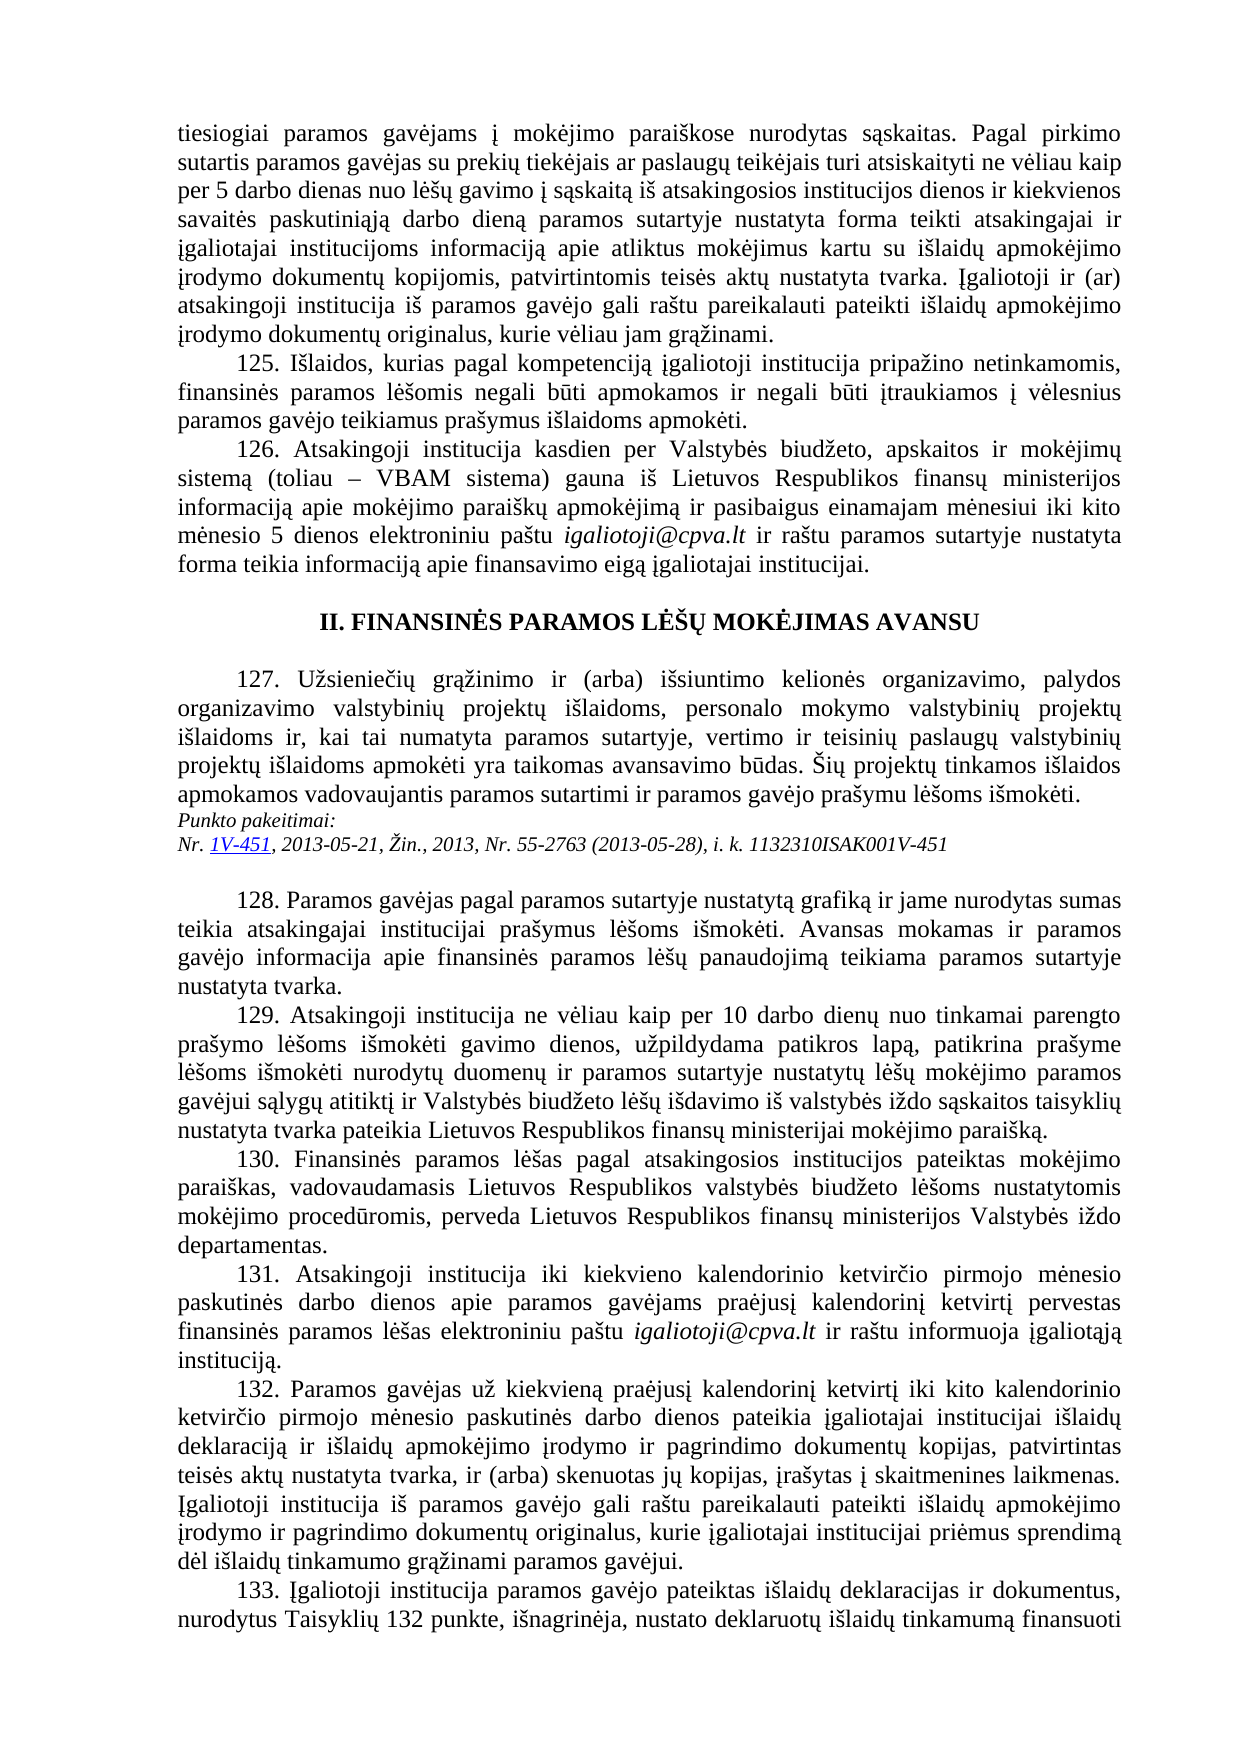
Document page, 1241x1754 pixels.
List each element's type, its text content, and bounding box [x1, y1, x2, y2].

text Nr. 1V-451, 2013-05-21, Žin., 2013, Nr. 55-2763 (2013-05-28), i. k. 1132310ISAK001V-451 [177, 832, 1122, 856]
text Punkto pakeitimai: [177, 808, 1122, 832]
text 125. Išlaidos, kurias pagal kompetenciją įgaliotoji institucija pripažino netinkamomis, finansinės paramos lėšomis negali būti apmokamos ir negali būti įtraukiamos į vėlesnius paramos gavėjo teikiamus prašymus išlaidoms apmokėti. [177, 348, 1122, 434]
text 128. Paramos gavėjas pagal paramos sutartyje nustatytą grafiką ir jame nurodytas sumas teikia atsakingajai institucijai prašymus lėšoms išmokėti. Avansas mokamas ir paramos gavėjo informacija apie finansinės paramos lėšų panaudojimą teikiama paramos sutartyje nustatyta tvarka. [177, 885, 1122, 1000]
text 130. Finansinės paramos lėšas pagal atsakingosios institucijos pateiktas mokėjimo paraiškas, vadovaudamasis Lietuvos Respublikos valstybės biudžeto lėšoms nustatytomis mokėjimo procedūromis, perveda Lietuvos Respublikos finansų ministerijos Valstybės iždo departamentas. [177, 1144, 1122, 1259]
text tiesiogiai paramos gavėjams į mokėjimo paraiškose nurodytas sąskaitas. Pagal pirkimo sutartis paramos gavėjas su prekių tiekėjais ar paslaugų teikėjais turi atsiskaityti ne vėliau kaip per 5 darbo dienas nuo lėšų gavimo į sąskaitą iš atsakingosios institucijos dienos ir kiekvienos savaitės paskutiniąją darbo dieną paramos sutartyje nustatyta forma teikti atsakingajai ir įgaliotajai institucijoms informaciją apie atliktus mokėjimus kartu su išlaidų apmokėjimo įrodymo dokumentų kopijomis, patvirtintomis teisės aktų nustatyta tvarka. Įgaliotoji ir (ar) atsakingoji institucija iš paramos gavėjo gali raštu pareikalauti pateikti išlaidų apmokėjimo įrodymo dokumentų originalus, kurie vėliau jam grąžinami. [177, 118, 1122, 348]
text 127. Užsieniečių grąžinimo ir (arba) išsiuntimo kelionės organizavimo, palydos organizavimo valstybinių projektų išlaidoms, personalo mokymo valstybinių projektų išlaidoms ir, kai tai numatyta paramos sutartyje, vertimo ir teisinių paslaugų valstybinių projektų išlaidoms apmokėti yra taikomas avansavimo būdas. Šių projektų tinkamos išlaidos apmokamos vadovaujantis paramos sutartimi ir paramos gavėjo prašymu lėšoms išmokėti. [177, 664, 1122, 808]
text 129. Atsakingoji institucija ne vėliau kaip per 10 darbo dienų nuo tinkamai parengto prašymo lėšoms išmokėti gavimo dienos, užpildydama patikros lapą, patikrina prašyme lėšoms išmokėti nurodytų duomenų ir paramos sutartyje nustatytų lėšų mokėjimo paramos gavėjui sąlygų atitiktį ir Valstybės biudžeto lėšų išdavimo iš valstybės iždo sąskaitos taisyklių nustatyta tvarka pateikia Lietuvos Respublikos finansų ministerijai mokėjimo paraišką. [177, 1000, 1122, 1144]
text 126. Atsakingoji institucija kasdien per Valstybės biudžeto, apskaitos ir mokėjimų sistemą (toliau – VBAM sistema) gauna iš Lietuvos Respublikos finansų ministerijos informaciją apie mokėjimo paraiškų apmokėjimą ir pasibaigus einamajam mėnesiui iki kito mėnesio 5 dienos elektroniniu paštu igaliotoji@cpva.lt ir raštu paramos sutartyje nustatyta forma teikia informaciją apie finansavimo eigą įgaliotajai institucijai. [177, 434, 1122, 578]
text 133. Įgaliotoji institucija paramos gavėjo pateiktas išlaidų deklaracijas ir dokumentus, nurodytus Taisyklių 132 punkte, išnagrinėja, nustato deklaruotų išlaidų tinkamumą finansuoti [177, 1575, 1122, 1632]
text II. FINANSINĖS PARAMOS LĖŠŲ MOKĖJIMAS AVANSU [177, 607, 1122, 636]
text 132. Paramos gavėjas už kiekvieną praėjusį kalendorinį ketvirtį iki kito kalendorinio ketvirčio pirmojo mėnesio paskutinės darbo dienos pateikia įgaliotajai institucijai išlaidų deklaraciją ir išlaidų apmokėjimo įrodymo ir pagrindimo dokumentų kopijas, patvirtintas teisės aktų nustatyta tvarka, ir (arba) skenuotas jų kopijas, įrašytas į skaitmenines laikmenas. Įgaliotoji institucija iš paramos gavėjo gali raštu pareikalauti pateikti išlaidų apmokėjimo įrodymo ir pagrindimo dokumentų originalus, kurie įgaliotajai institucijai priėmus sprendimą dėl išlaidų tinkamumo grąžinami paramos gavėjui. [177, 1374, 1122, 1575]
text 131. Atsakingoji institucija iki kiekvieno kalendorinio ketvirčio pirmojo mėnesio paskutinės darbo dienos apie paramos gavėjams praėjusį kalendorinį ketvirtį pervestas finansinės paramos lėšas elektroniniu paštu igaliotoji@cpva.lt ir raštu informuoja įgaliotąją instituciją. [177, 1259, 1122, 1374]
